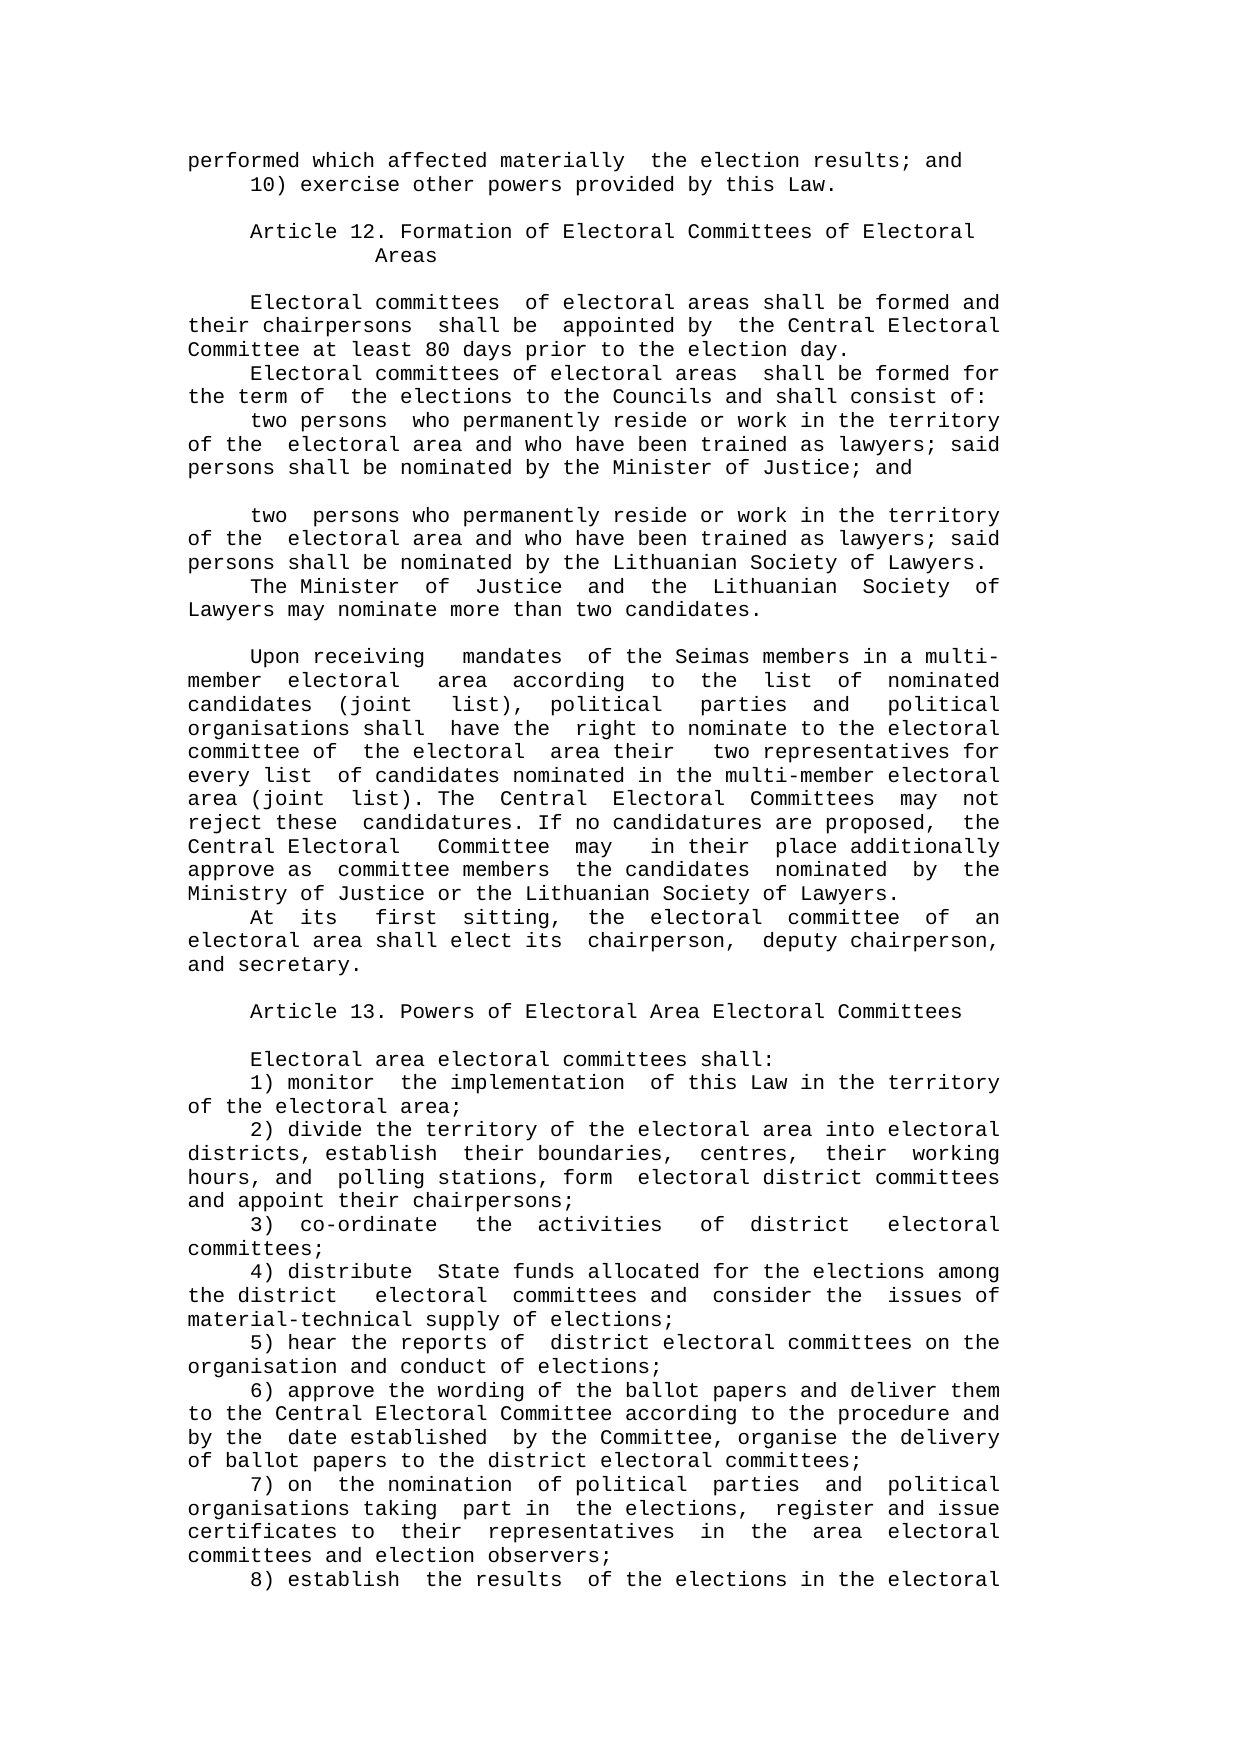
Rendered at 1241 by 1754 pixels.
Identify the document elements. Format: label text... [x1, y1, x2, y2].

text by the date established by the Committee, organise the delivery [187, 1427, 1053, 1451]
text of the electoral area and who have been trained as lawyers; said [187, 434, 1053, 457]
text persons shall be nominated by the Minister of Justice; and [187, 457, 1053, 481]
text 8) establish the results of the elections in the electoral [187, 1569, 1053, 1592]
text 6) approve the wording of the ballot papers and deliver them [187, 1379, 1053, 1403]
text material-technical supply of elections; [187, 1309, 1053, 1332]
text the term of the elections to the Councils and shall consist of: [187, 386, 1053, 410]
text Article 13. Powers of Electoral Area Electoral Committees [187, 1001, 1053, 1025]
text Electoral area electoral committees shall: [187, 1048, 1053, 1072]
text 3) co-ordinate the activities of district electoral [187, 1214, 1053, 1238]
text the district electoral committees and consider the issues of [187, 1285, 1053, 1309]
text Electoral committees of electoral areas shall be formed and [187, 292, 1053, 316]
text and appoint their chairpersons; [187, 1190, 1053, 1214]
text two persons who permanently reside or work in the territory [187, 410, 1053, 434]
text Central Electoral Committee may in their place additionally [187, 836, 1053, 859]
text performed which affected materially the election results; and [187, 150, 1053, 174]
text At its first sitting, the electoral committee of an [187, 907, 1053, 930]
text Article 12. Formation of Electoral Committees of Electoral [187, 221, 1053, 244]
text certificates to their representatives in the area electoral [187, 1521, 1053, 1545]
text organisations taking part in the elections, register and issue [187, 1498, 1053, 1521]
text electoral area shall elect its chairperson, deputy chairperson, [187, 930, 1053, 954]
text of the electoral area and who have been trained as lawyers; said [187, 528, 1053, 552]
text committees; [187, 1238, 1053, 1261]
text of ballot papers to the district electoral committees; [187, 1451, 1053, 1474]
text organisation and conduct of elections; [187, 1356, 1053, 1379]
text every list of candidates nominated in the multi-member electoral [187, 765, 1053, 788]
text organisations shall have the right to nominate to the electoral [187, 717, 1053, 741]
text Upon receiving mandates of the Seimas members in a multi- [187, 647, 1053, 670]
text committee of the electoral area their two representatives for [187, 741, 1053, 765]
text 4) distribute State funds allocated for the elections among [187, 1261, 1053, 1285]
text districts, establish their boundaries, centres, their working [187, 1143, 1053, 1167]
text two persons who permanently reside or work in the territory [187, 505, 1053, 528]
text their chairpersons shall be appointed by the Central Electoral [187, 316, 1053, 339]
text of the electoral area; [187, 1096, 1053, 1119]
text area (joint list). The Central Electoral Committees may not [187, 788, 1053, 812]
text Ministry of Justice or the Lithuanian Society of Lawyers. [187, 883, 1053, 907]
text member electoral area according to the list of nominated [187, 670, 1053, 694]
text committees and election observers; [187, 1545, 1053, 1569]
text 2) divide the territory of the electoral area into electoral [187, 1119, 1053, 1143]
text Lawyers may nominate more than two candidates. [187, 599, 1053, 623]
text candidates (joint list), political parties and political [187, 694, 1053, 717]
text The Minister of Justice and the Lithuanian Society of [187, 576, 1053, 599]
text persons shall be nominated by the Lithuanian Society of Lawyers. [187, 552, 1053, 576]
text hours, and polling stations, form electoral district committees [187, 1167, 1053, 1190]
text to the Central Electoral Committee according to the procedure and [187, 1403, 1053, 1427]
text 10) exercise other powers provided by this Law. [187, 174, 1053, 197]
text and secretary. [187, 954, 1053, 978]
text Electoral committees of electoral areas shall be formed for [187, 363, 1053, 386]
text 1) monitor the implementation of this Law in the territory [187, 1072, 1053, 1096]
text approve as committee members the candidates nominated by the [187, 859, 1053, 883]
text Committee at least 80 days prior to the election day. [187, 339, 1053, 363]
text 5) hear the reports of district electoral committees on the [187, 1332, 1053, 1356]
text Areas [187, 244, 1053, 268]
text reject these candidatures. If no candidatures are proposed, the [187, 812, 1053, 836]
text 7) on the nomination of political parties and political [187, 1474, 1053, 1498]
